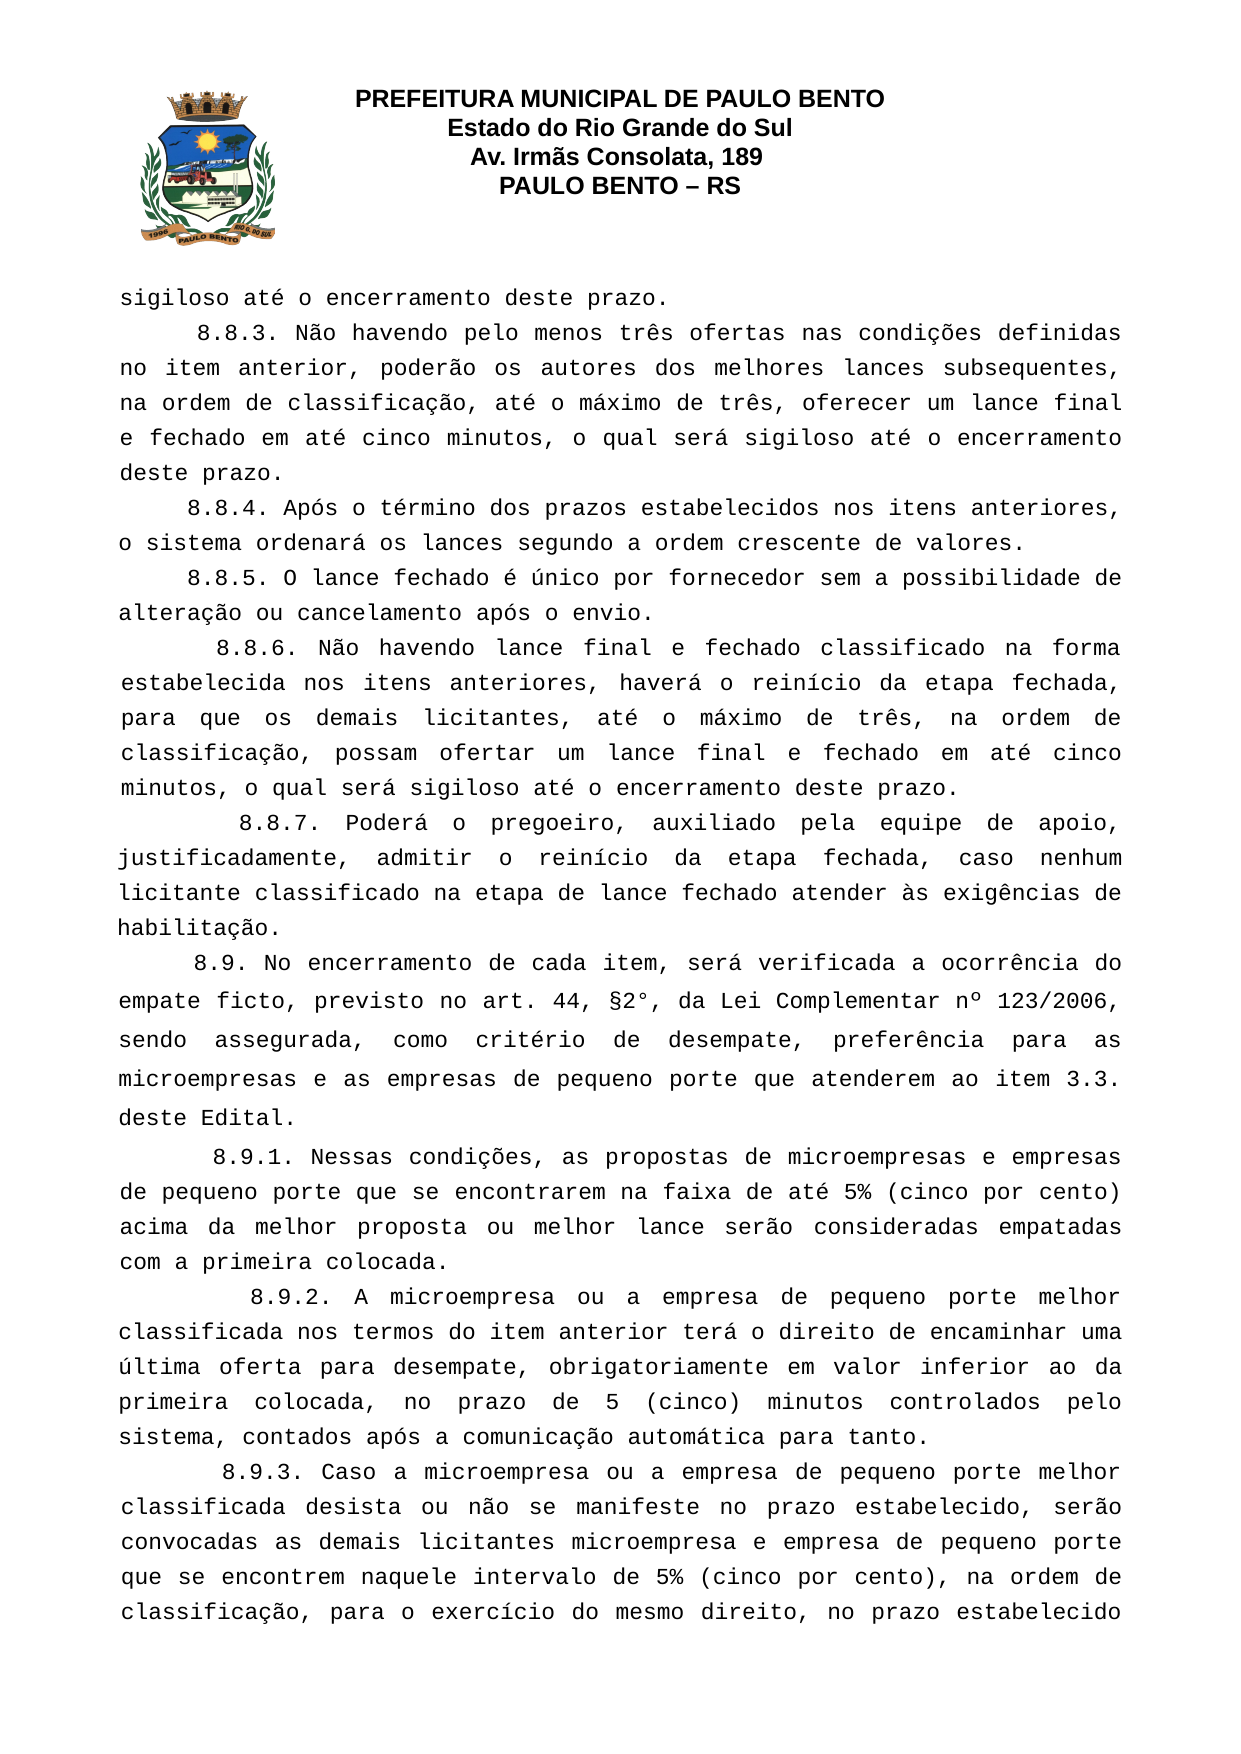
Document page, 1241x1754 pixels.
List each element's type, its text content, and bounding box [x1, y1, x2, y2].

list 8.9.1. Nessas condições, as propostas de microempresas e empresas de pequeno porte que se encontrarem na faixa de até 5% (cinco por cento) acima da melhor proposta ou melhor lance serão consideradas empatadas com a primeira colocada. [118, 1145, 1122, 1276]
picture [140, 90, 275, 246]
list 8.9. No encerramento de cada item, será verificada a ocorrência do empate ficto, previsto no art. 44, §2°, da Lei Complementar nº 123/2006, sendo assegurada, como critério de desempate, preferência para as microempresas e as empresas de pequeno porte que atenderem ao item 3.3. deste Edital. [118, 951, 1122, 1132]
list 8.8.6. Não havendo lance final e fechado classificado na forma estabelecida nos itens anteriores, haverá o reinício da etapa fechada, para que os demais licitantes, até o máximo de três, na ordem de classificação, possam ofertar um lance final e fechado em até cinco minutos, o qual será sigiloso até o encerramento deste prazo. [118, 636, 1122, 802]
list 8.9.2. A microempresa ou a empresa de pequeno porte melhor classificada nos termos do item anterior terá o direito de encaminhar uma última oferta para desempate, obrigatoriamente em valor inferior ao da primeira colocada, no prazo de 5 (cinco) minutos controlados pelo sistema, contados após a comunicação automática para tanto. [118, 1285, 1122, 1451]
list 8.8.5. O lance fechado é único por fornecedor sem a possibilidade de alteração ou cancelamento após o envio. [118, 566, 1122, 627]
list 8.8.3. Não havendo pelo menos três ofertas nas condições definidas no item anterior, poderão os autores dos melhores lances subsequentes, na ordem de classificação, até o máximo de três, oferecer um lance final e fechado em até cinco minutos, o qual será sigiloso até o encerramento deste prazo. [118, 321, 1122, 487]
list 8.9.3. Caso a microempresa ou a empresa de pequeno porte melhor classificada desista ou não se manifeste no prazo estabelecido, serão convocadas as demais licitantes microempresa e empresa de pequeno porte que se encontrem naquele intervalo de 5% (cinco por cento), na ordem de classificação, para o exercício do mesmo direito, no prazo estabelecido [119, 1460, 1122, 1626]
list 8.8.7. Poderá o pregoeiro, auxiliado pela equipe de apoio, justificadamente, admitir o reinício da etapa fechada, caso nenhum licitante classificado na etapa de lance fechado atender às exigências de habilitação. [117, 811, 1122, 942]
list sigiloso até o encerramento deste prazo. [119, 286, 1122, 312]
list 8.8.4. Após o término dos prazos estabelecidos nos itens anteriores, o sistema ordenará os lances segundo a ordem crescente de valores. [118, 496, 1122, 557]
